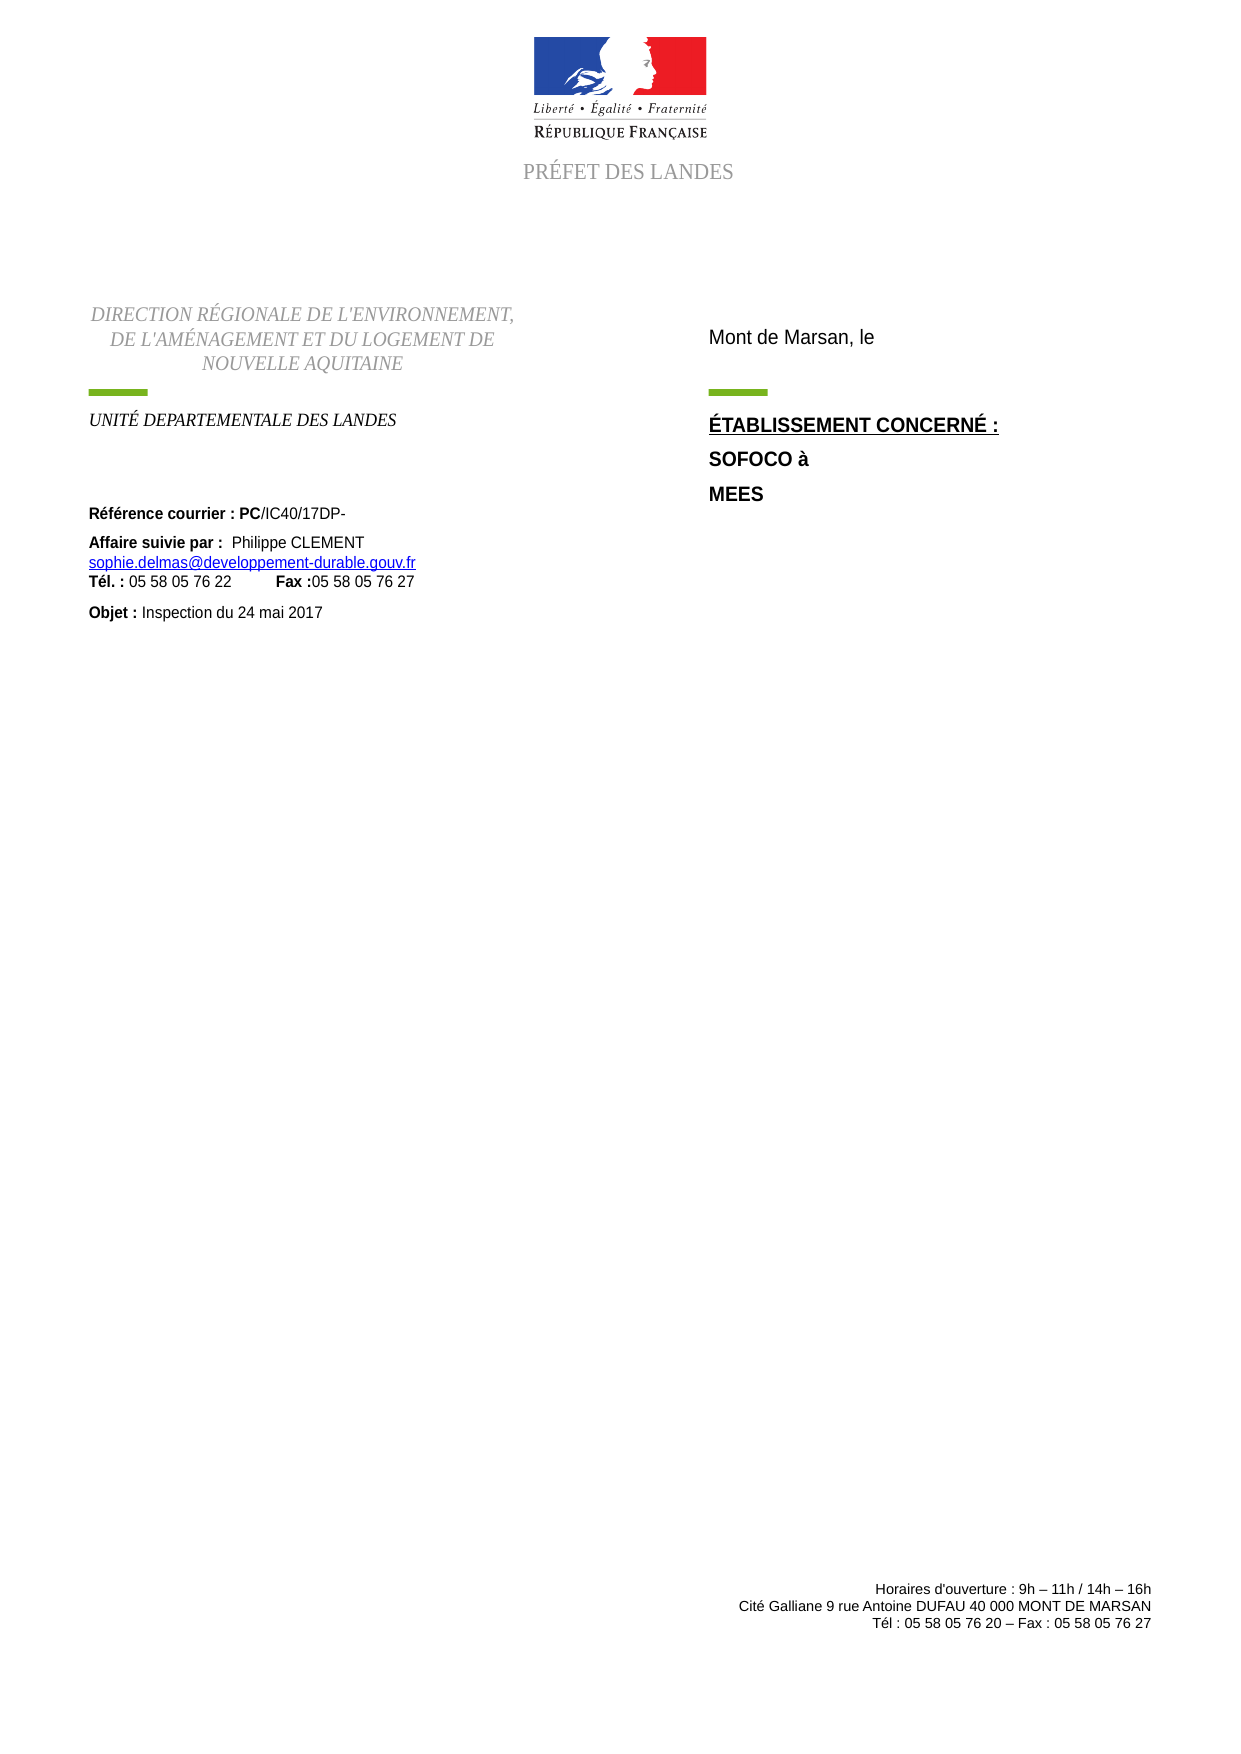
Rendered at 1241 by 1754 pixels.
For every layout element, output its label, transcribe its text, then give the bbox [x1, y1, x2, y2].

text Tél : 05 58 05 76 20 – Fax : 05 58 05 76 27 [679, 1614, 1152, 1631]
text Affaire suivie par : Philippe CLEMENT [88, 533, 561, 552]
text Référence courrier : PC/IC40/17DP- [88, 504, 561, 523]
text Tél. : 05 58 05 76 22 Fax :05 58 05 76 27 [88, 572, 561, 591]
text Unité Departementale des Landes [88, 409, 561, 430]
text Horaires d'ouverture : 9h – 11h / 14h – 16h [679, 1581, 1152, 1598]
text Mont de Marsan, le [709, 325, 1150, 349]
text Direction Régionale de l'Environnement, de l'Aménagement et du Logement de nouvelle Aquitaine [88, 302, 518, 374]
picture [88, 389, 148, 396]
text Préfet des Landes [226, 158, 1031, 184]
picture [533, 37, 707, 140]
text Établissement concerné : [709, 413, 1151, 437]
picture [708, 389, 768, 396]
text Cité Galliane 9 rue Antoine DUFAU 40 000 MONT DE MARSAN [679, 1598, 1152, 1614]
text Objet : Inspection du 24 mai 2017 [88, 603, 561, 622]
text MEES [709, 482, 1151, 506]
